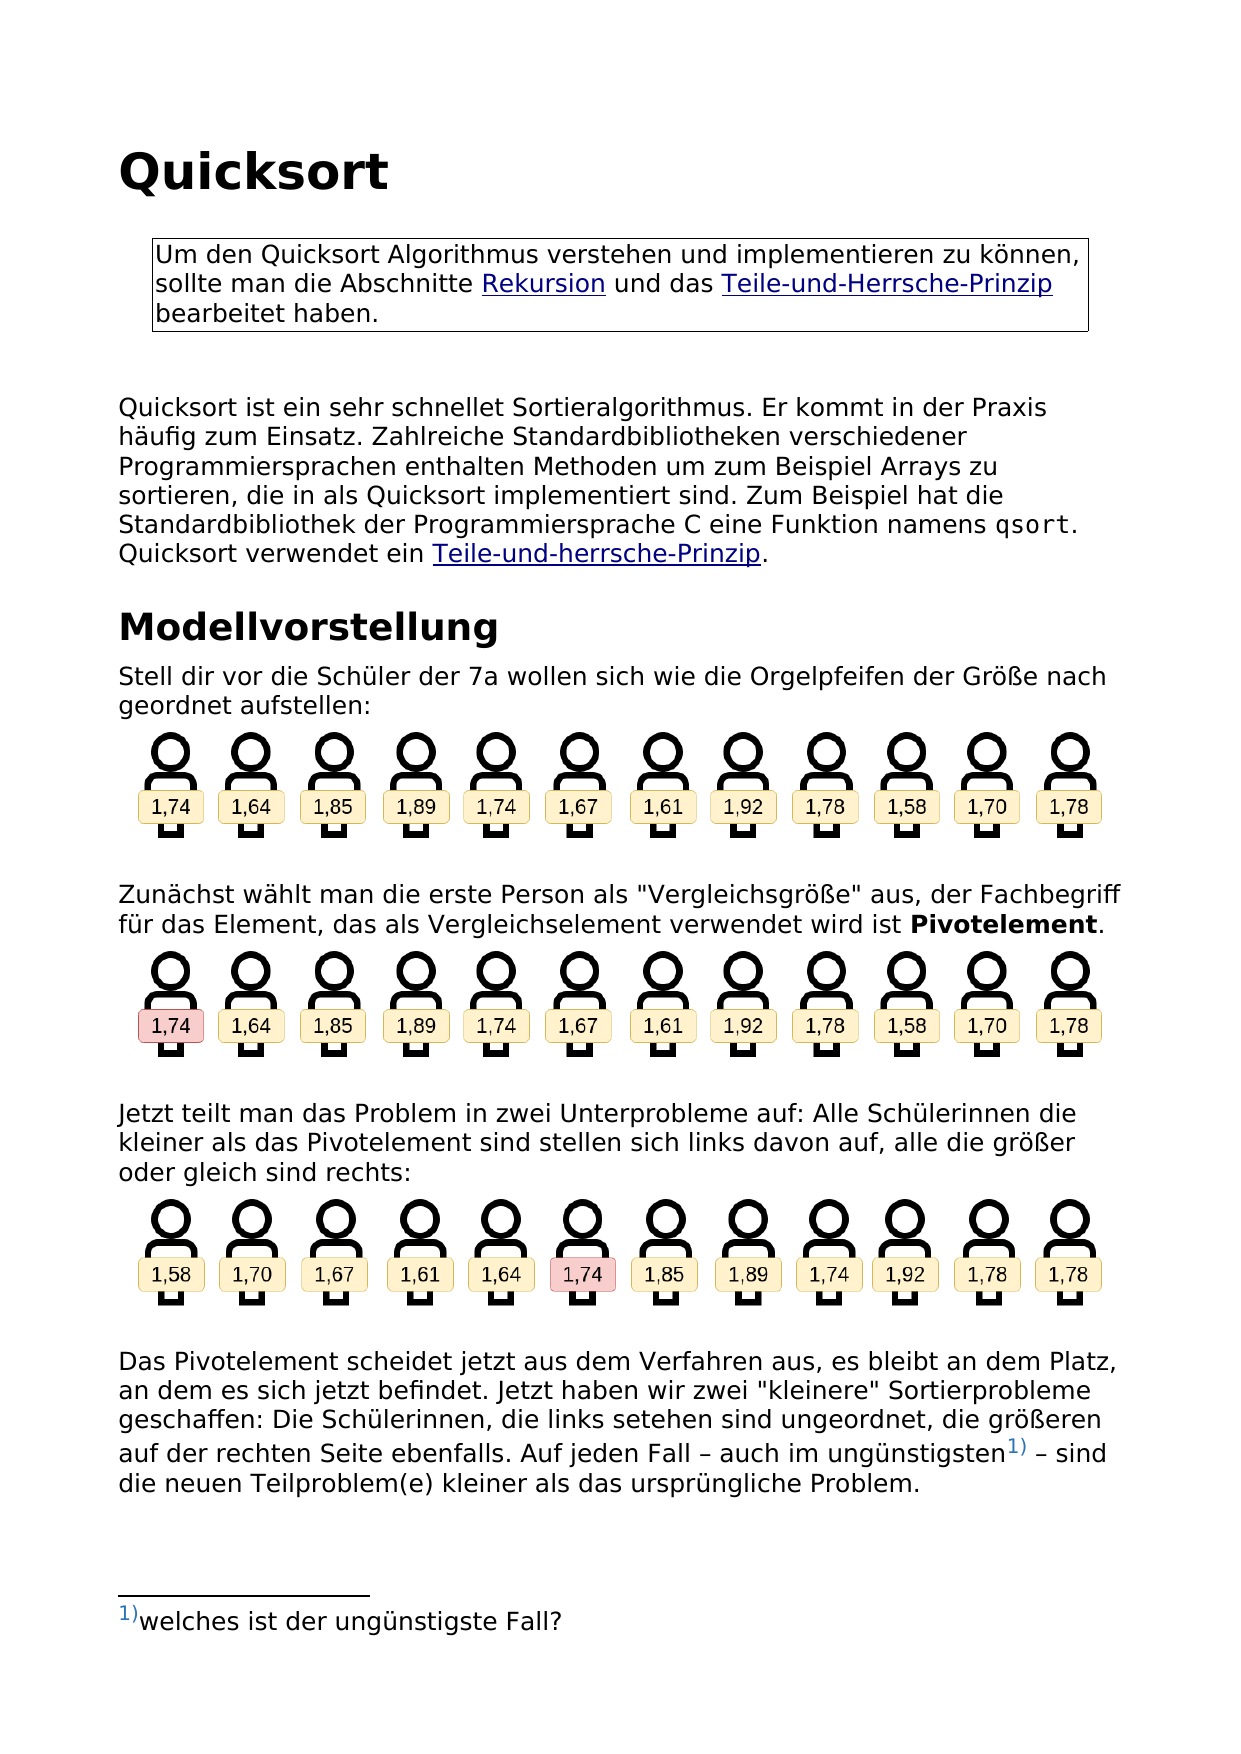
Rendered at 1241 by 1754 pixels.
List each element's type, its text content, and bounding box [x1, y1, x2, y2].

text Quicksort ist ein sehr schnellet Sortieralgorithmus. Er kommt in der Praxis häuﬁg zum Einsatz. Zahlreiche Standardbibliotheken verschiedener Programmiersprachen enthalten Methoden um zum Beispiel Arrays zu sortieren, die in als Quicksort implementiert sind. Zum Beispiel hat die Standardbibliothek der Programmiersprache C eine Funktion namens qsort. Quicksort verwendet ein Teile-und-herrsche-Prinzip. [118, 393, 1122, 568]
table_header Um den Quicksort Algorithmus verstehen und implementieren zu können, sollte man die Abschnitte Rekursion und das Teile-und-Herrsche-Prinzip bearbeitet haben. [153, 239, 1088, 331]
text Zunächst wählt man die erste Person als "Vergleichsgröße" aus, der Fachbegriff für das Element, das als Vergleichselement verwendet wird ist Pivotelement. [118, 881, 1122, 939]
text Das Pivotelement scheidet jetzt aus dem Verfahren aus, es bleibt an dem Platz, an dem es sich jetzt befindet. Jetzt haben wir zwei "kleinere" Sortierprobleme geschaffen: Die Schülerinnen, die links setehen sind ungeordnet, die größeren auf der rechten Seite ebenfalls. Auf jeden Fall – auch im ungünstigsten – sind die neuen Teilproblem(e) kleiner als das ursprüngliche Problem. [118, 1347, 1122, 1498]
picture [118, 951, 1123, 1058]
subtitle Modellvorstellung [118, 606, 1122, 649]
picture [118, 732, 1123, 839]
picture [118, 1199, 1123, 1306]
text Stell dir vor die Schüler der 7a wollen sich wie die Orgelpfeifen der Größe nach geordnet aufstellen: [118, 662, 1122, 720]
subtitle Quicksort [118, 143, 1122, 201]
text welches ist der ungünstigste Fall? [118, 1602, 1122, 1636]
text Jetzt teilt man das Problem in zwei Unterprobleme auf: Alle Schülerinnen die kleiner als das Pivotelement sind stellen sich links davon auf, alle die größer oder gleich sind rechts: [118, 1099, 1122, 1187]
